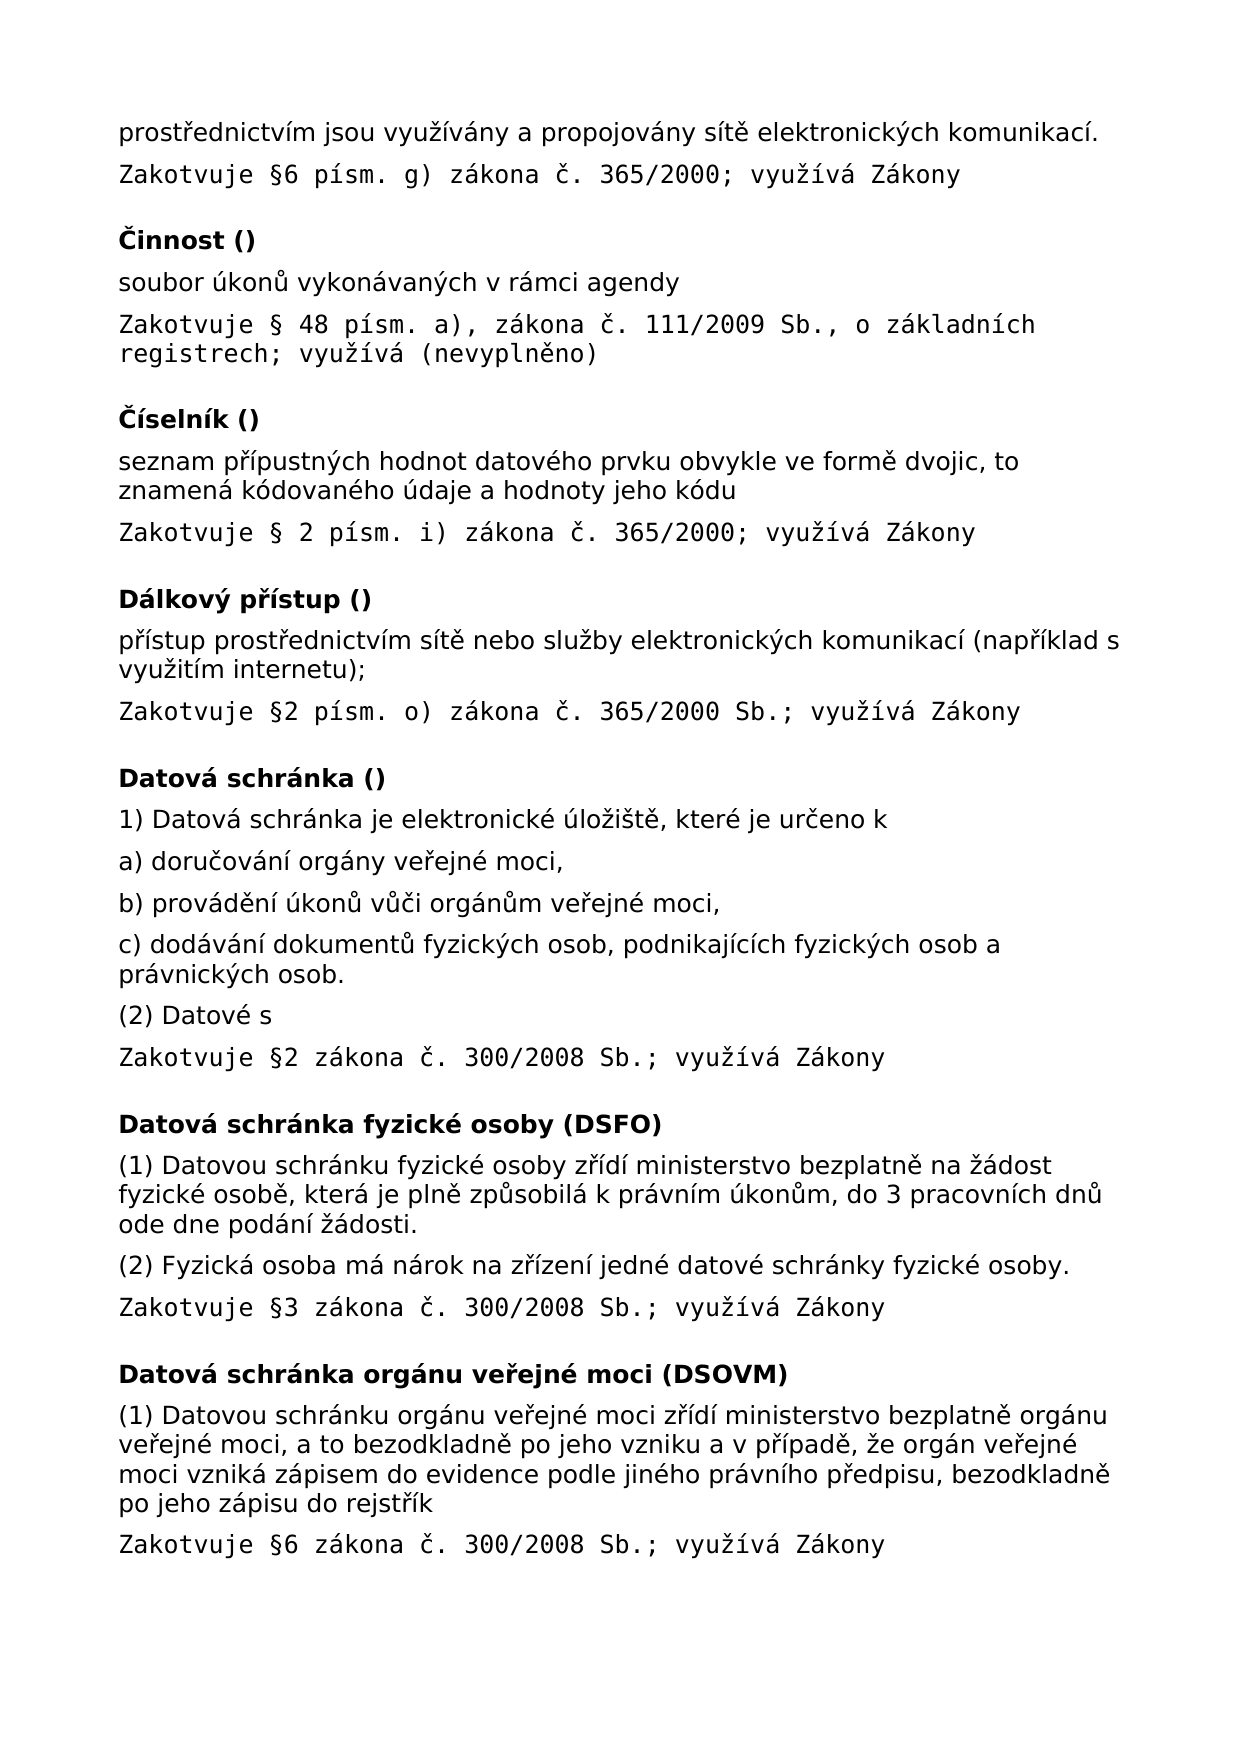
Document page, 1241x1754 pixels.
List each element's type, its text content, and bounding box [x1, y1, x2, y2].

text prostřednictvím jsou využívány a propojovány sítě elektronických komunikací. [118, 118, 1122, 147]
text Zakotvuje §2 písm. o) zákona č. 365/2000 Sb.; využívá Zákony [118, 697, 1122, 726]
text b) provádění úkonů vůči orgánům veřejné moci, [118, 889, 1122, 918]
text a) doručování orgány veřejné moci, [118, 847, 1122, 876]
text (2) Fyzická osoba má nárok na zřízení jedné datové schránky fyzické osoby. [118, 1251, 1122, 1281]
subtitle Datová schránka orgánu veřejné moci (DSOVM) [118, 1360, 1122, 1389]
subtitle Činnost () [118, 226, 1122, 256]
text seznam přípustných hodnot datového prvku obvykle ve formě dvojic, to znamená kódovaného údaje a hodnoty jeho kódu [118, 447, 1122, 506]
text Zakotvuje §2 zákona č. 300/2008 Sb.; využívá Zákony [118, 1043, 1122, 1072]
subtitle Dálkový přístup () [118, 585, 1122, 614]
text Zakotvuje §6 zákona č. 300/2008 Sb.; využívá Zákony [118, 1531, 1122, 1560]
text (1) Datovou schránku orgánu veřejné moci zřídí ministerstvo bezplatně orgánu veřejné moci, a to bezodkladně po jeho vzniku a v případě, že orgán veřejné moci vzniká zápisem do evidence podle jiného právního předpisu, bezodkladně po jeho zápisu do rejstřík [118, 1401, 1122, 1518]
text 1) Datová schránka je elektronické úložiště, které je určeno k [118, 806, 1122, 835]
text Zakotvuje § 48 písm. a), zákona č. 111/2009 Sb., o základních registrech; využívá (nevyplněno) [118, 310, 1122, 368]
text c) dodávání dokumentů fyzických osob, podnikajících fyzických osob a právnických osob. [118, 931, 1122, 989]
text (1) Datovou schránku fyzické osoby zřídí ministerstvo bezplatně na žádost fyzické osobě, která je plně způsobilá k právním úkonům, do 3 pracovních dnů ode dne podání žádosti. [118, 1151, 1122, 1239]
text Zakotvuje §3 zákona č. 300/2008 Sb.; využívá Zákony [118, 1293, 1122, 1322]
text (2) Datové s [118, 1001, 1122, 1031]
subtitle Datová schránka () [118, 764, 1122, 793]
text Zakotvuje §6 písm. g) zákona č. 365/2000; využívá Zákony [118, 160, 1122, 189]
subtitle Číselník () [118, 406, 1122, 435]
text Zakotvuje § 2 písm. i) zákona č. 365/2000; využívá Zákony [118, 518, 1122, 547]
subtitle Datová schránka fyzické osoby (DSFO) [118, 1110, 1122, 1139]
text soubor úkonů vykonávaných v rámci agendy [118, 268, 1122, 297]
text přístup prostřednictvím sítě nebo služby elektronických komunikací (například s využitím internetu); [118, 626, 1122, 685]
